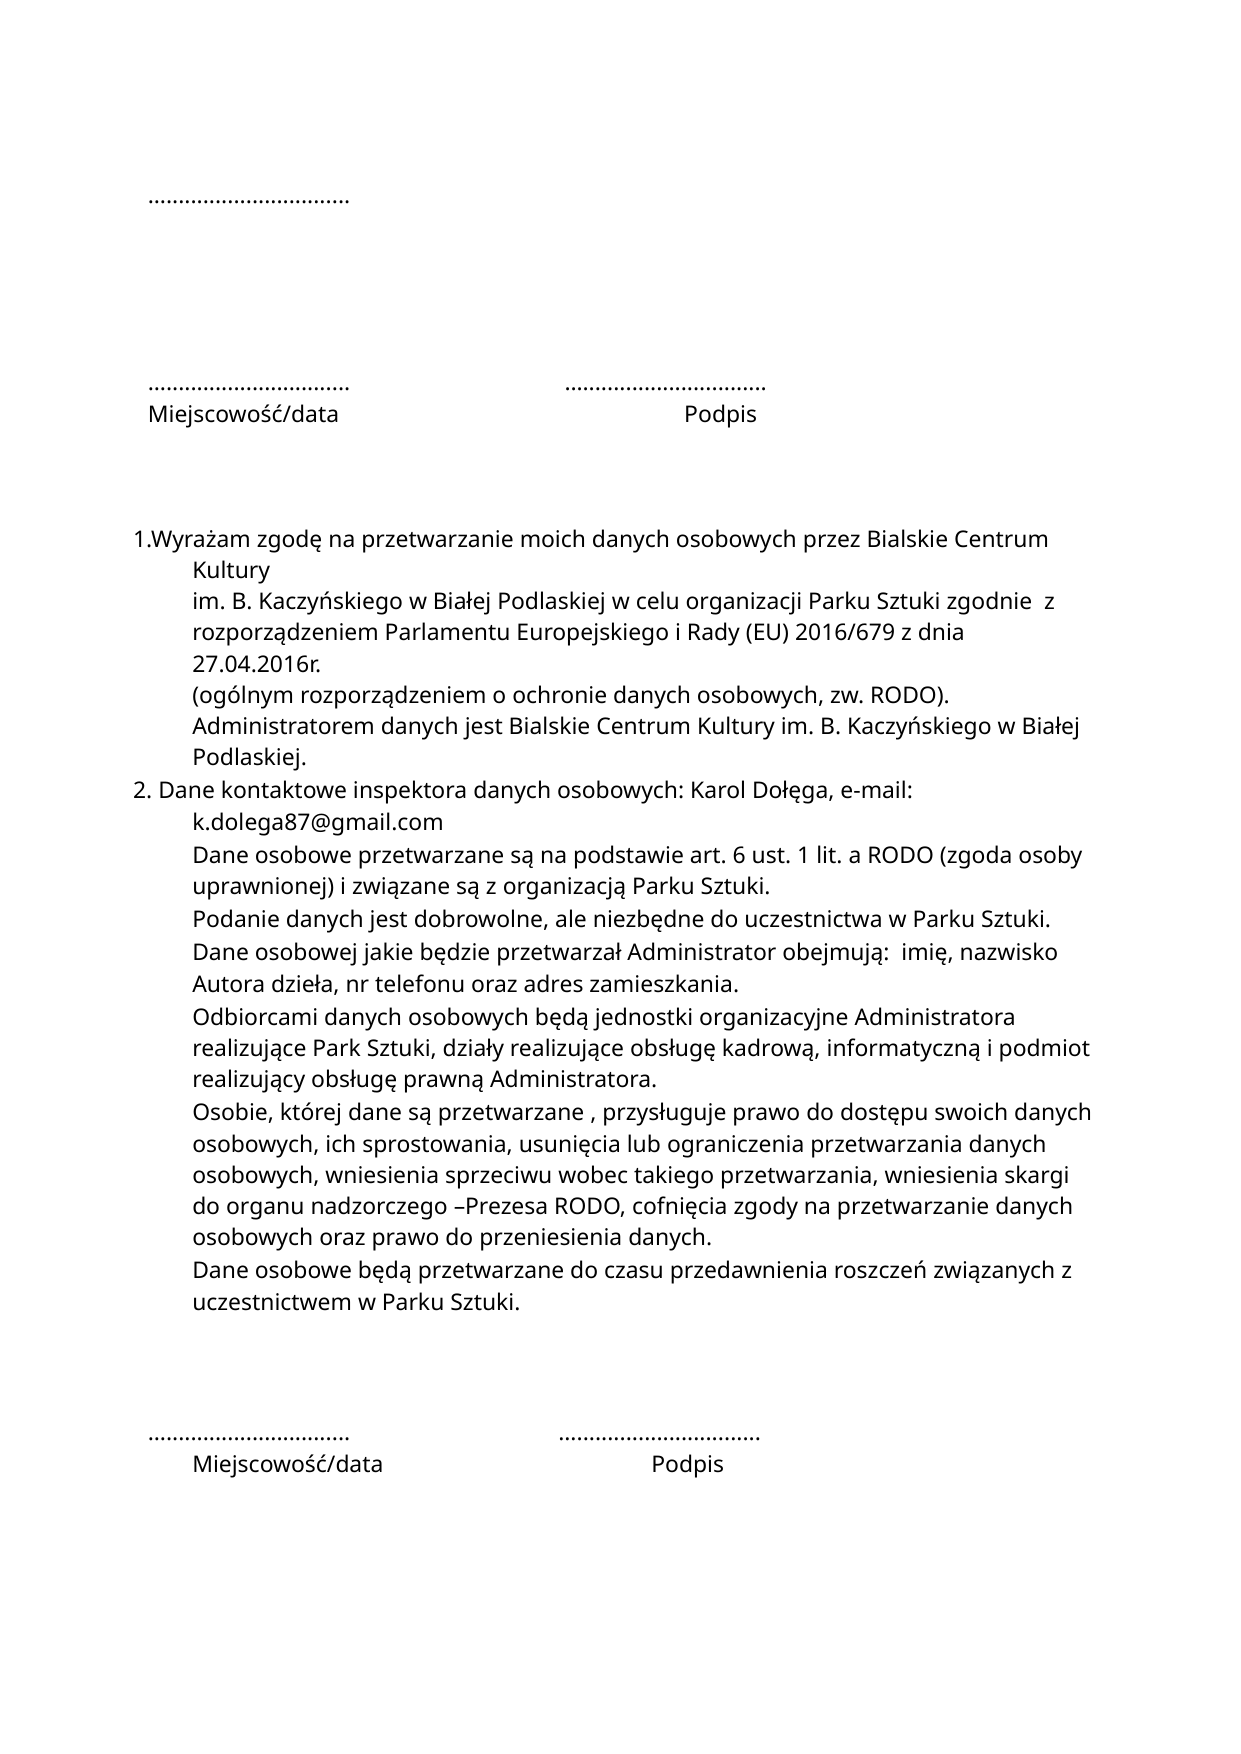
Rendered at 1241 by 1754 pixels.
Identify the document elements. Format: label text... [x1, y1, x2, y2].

text Dane osobowe przetwarzane są na podstawie art. 6 ust. 1 lit. a RODO (zgoda osoby uprawnionej) i związane są z organizacją Parku Sztuki. [192, 839, 1093, 901]
text Odbiorcami danych osobowych będą jednostki organizacyjne Administratora realizujące Park Sztuki, działy realizujące obsługę kadrową, informatyczną i podmiot realizujący obsługę prawną Administratora. [192, 1001, 1093, 1094]
text Miejscowość/data Podpis [148, 398, 1093, 429]
text Dane osobowe będą przetwarzane do czasu przedawnienia roszczeń związanych z uczestnictwem w Parku Sztuki. [192, 1254, 1093, 1317]
text 2. Dane kontaktowe inspektora danych osobowych: Karol Dołęga, e-mail: k.dolega87@gmail.com [133, 774, 1093, 837]
text ….............................. ….............................. [148, 335, 1093, 398]
text Podanie danych jest dobrowolne, ale niezbędne do uczestnictwa w Parku Sztuki. [192, 903, 1093, 934]
text ….............................. ….............................. [148, 1385, 1093, 1448]
text Miejscowość/data Podpis [192, 1448, 1093, 1479]
text Osobie, której dane są przetwarzane , przysługuje prawo do dostępu swoich danych osobowych, ich sprostowania, usunięcia lub ograniczenia przetwarzania danych osobowych, wniesienia sprzeciwu wobec takiego przetwarzania, wniesienia skargi do organu nadzorczego –Prezesa RODO, cofnięcia zgody na przetwarzanie danych osobowych oraz prawo do przeniesienia danych. [192, 1096, 1093, 1253]
text Dane osobowej jakie będzie przetwarzał Administrator obejmują: imię, nazwisko Autora dzieła, nr telefonu oraz adres zamieszkania. [192, 936, 1093, 999]
text ….............................. [148, 179, 1093, 210]
text 1.Wyrażam zgodę na przetwarzanie moich danych osobowych przez Bialskie Centrum Kultury im. B. Kaczyńskiego w Białej Podlaskiej w celu organizacji Parku Sztuki zgodnie z rozporządzeniem Parlamentu Europejskiego i Rady (EU) 2016/679 z dnia 27.04.2016r. (ogólnym rozporządzeniem o ochronie danych osobowych, zw. RODO). Administratorem danych jest Bialskie Centrum Kultury im. B. Kaczyńskiego w Białej Podlaskiej. [133, 523, 1093, 773]
